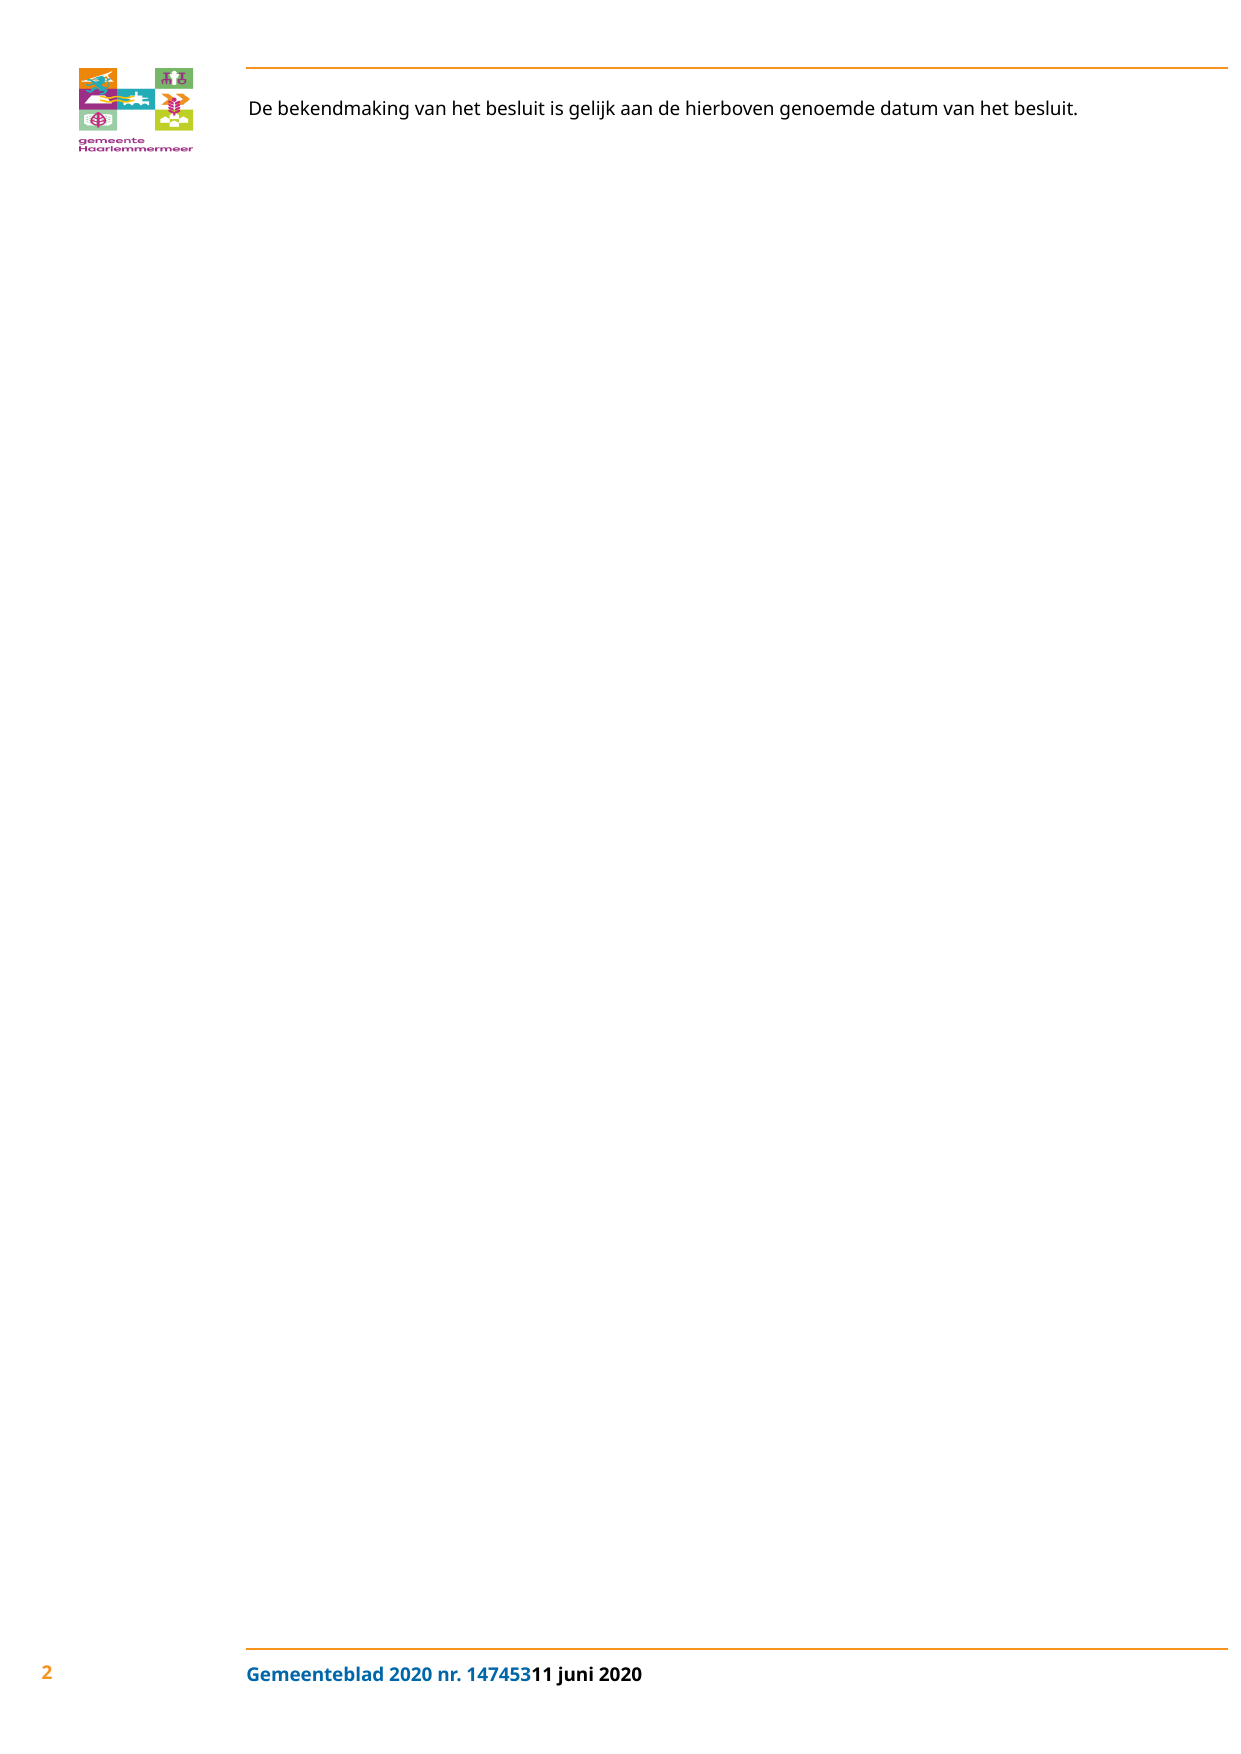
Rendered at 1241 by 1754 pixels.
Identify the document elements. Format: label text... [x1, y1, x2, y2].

picture [41, 47, 231, 172]
text De bekendmaking van het besluit is gelijk aan de hierboven genoemde datum van het besluit. [248, 95, 1152, 121]
